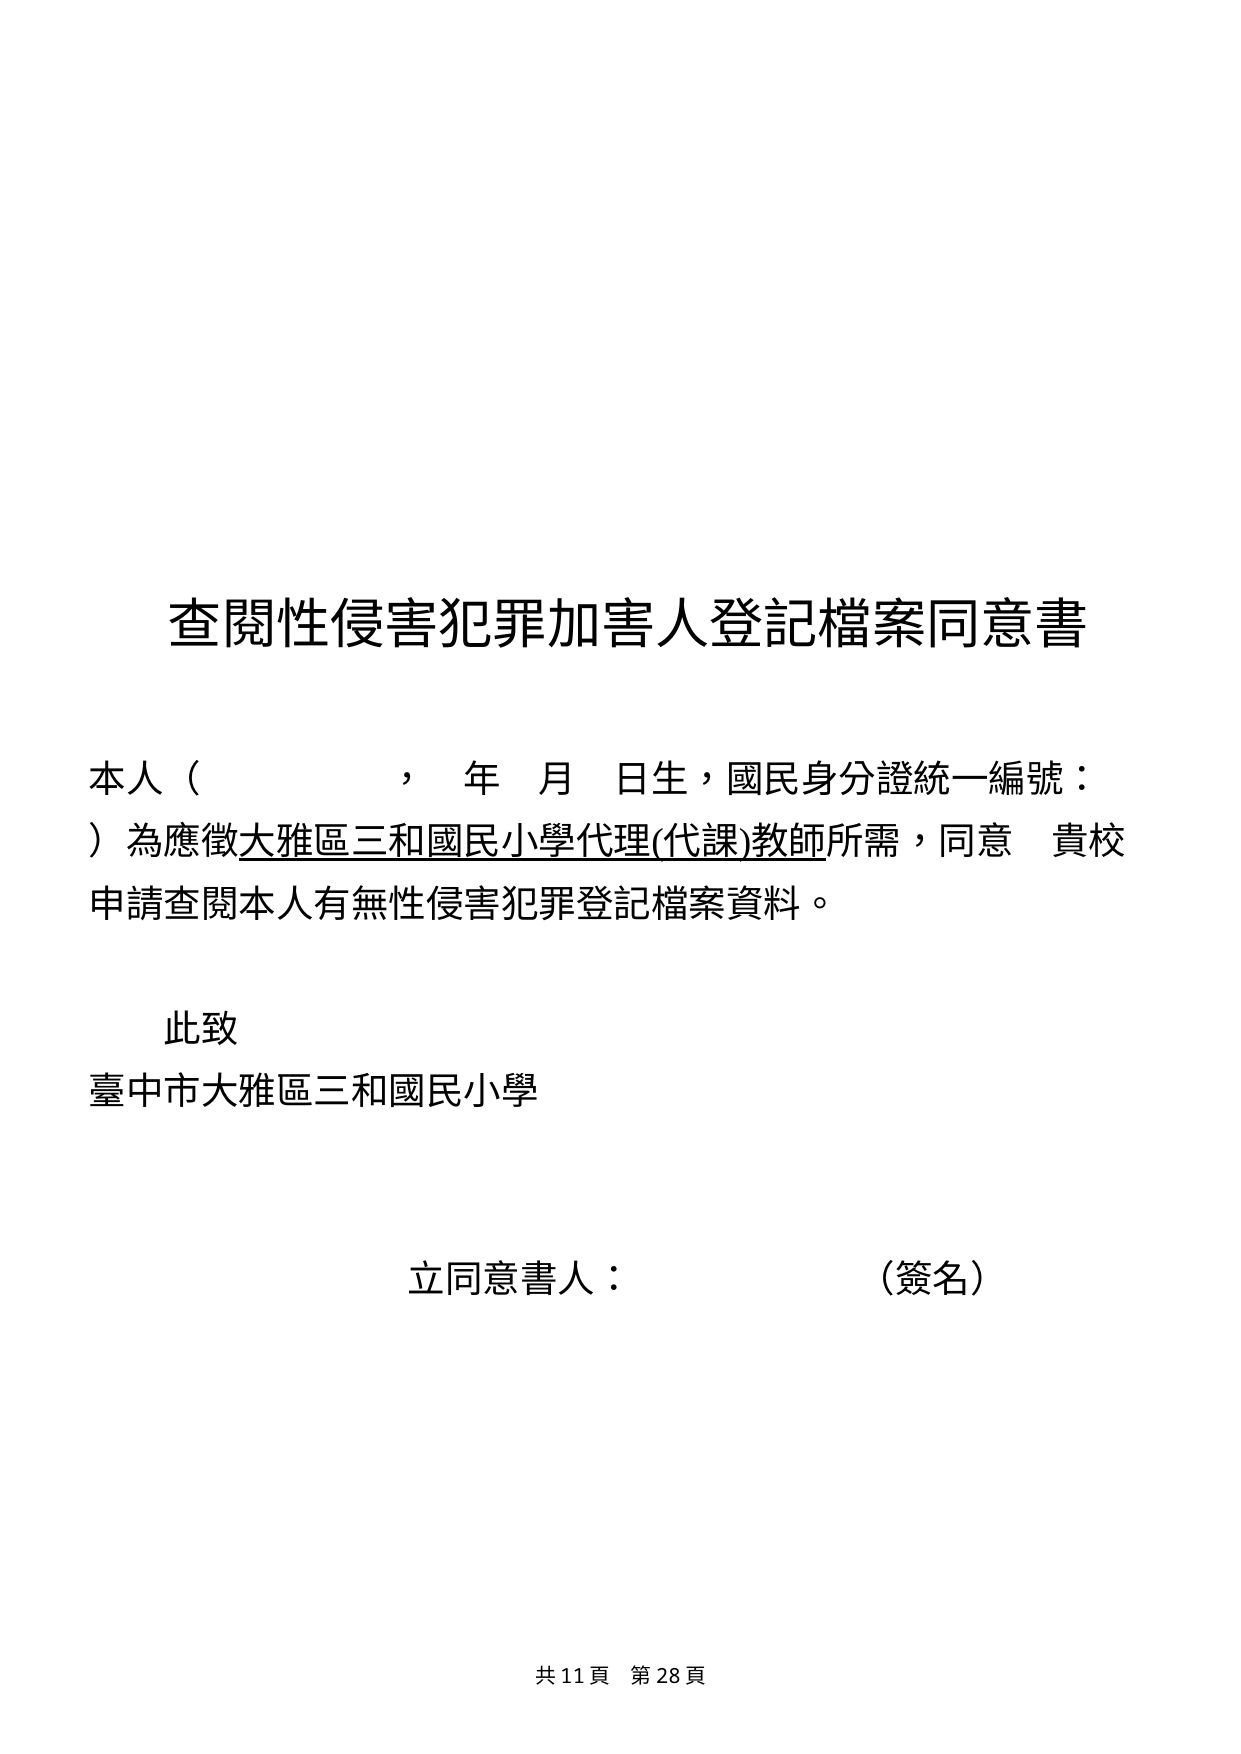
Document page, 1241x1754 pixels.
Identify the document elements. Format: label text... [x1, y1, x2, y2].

text 此致 [89, 984, 1152, 1047]
text 本人（ ， 年 月 日生，國民身分證統一編號： ）為應徵大雅區三和國民小學代理(代課)教師所需，同意 貴校申請查閱本人有無性侵害犯罪登記檔案資料。 [89, 734, 1152, 922]
text 立同意書人： （簽名） [89, 1234, 1152, 1297]
text 臺中市大雅區三和國民小學 [89, 1047, 1152, 1109]
text 查閱性侵害犯罪加害人登記檔案同意書 [89, 547, 1168, 672]
